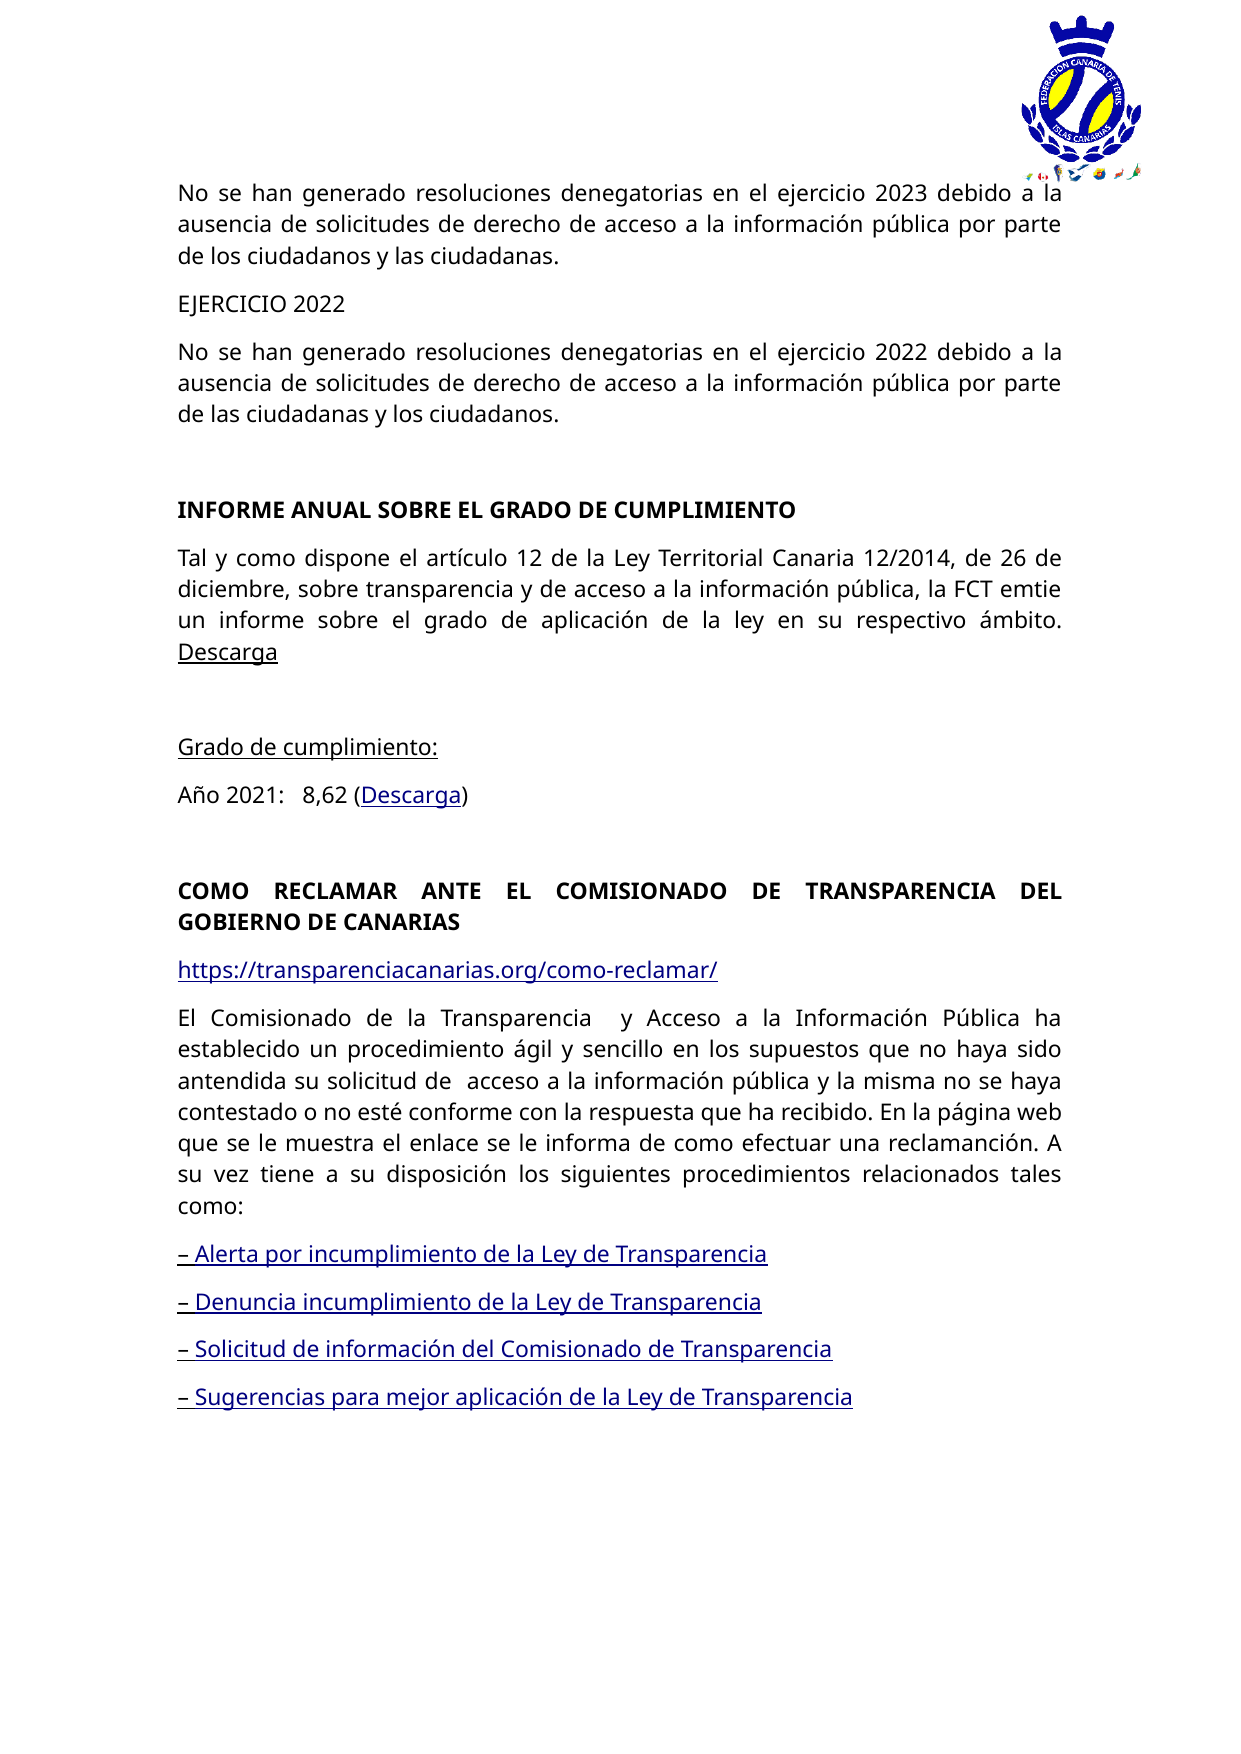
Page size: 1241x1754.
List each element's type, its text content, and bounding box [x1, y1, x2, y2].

text – Alerta por incumplimiento de la Ley de Transparencia [177, 1238, 1063, 1269]
text – Denuncia incumplimiento de la Ley de Transparencia [177, 1286, 1063, 1317]
text No se han generado resoluciones denegatorias en el ejercicio 2022 debido a la ausencia de solicitudes de derecho de acceso a la información pública por parte de las ciudadanas y los ciudadanos. [177, 336, 1063, 429]
text EJERCICIO 2022 [177, 288, 1063, 319]
text https://transparenciacanarias.org/como-reclamar/ [177, 954, 1063, 986]
text Año 2021: 8,62 (Descarga) [177, 779, 1063, 811]
text – Sugerencias para mejor aplicación de la Ley de Transparencia [177, 1381, 1063, 1413]
text Tal y como dispone el artículo 12 de la Ley Territorial Canaria 12/2014, de 26 de diciembre, sobre transparencia y de acceso a la información pública, la FCT emtie un informe sobre el grado de aplicación de la ley en su respectivo ámbito. Descarga [177, 542, 1063, 667]
text Grado de cumplimiento: [177, 731, 1063, 763]
text No se han generado resoluciones denegatorias en el ejercicio 2023 debido a la ausencia de solicitudes de derecho de acceso a la información pública por parte de los ciudadanos y las ciudadanas. [177, 177, 1063, 271]
text INFORME ANUAL SOBRE EL GRADO DE CUMPLIMIENTO [177, 494, 1063, 525]
text – Solicitud de información del Comisionado de Transparencia [177, 1333, 1063, 1365]
text El Comisionado de la Transparencia y Acceso a la Información Pública ha establecido un procedimiento ágil y sencillo en los supuestos que no haya sido antendida su solicitud de acceso a la información pública y la misma no se haya contestado o no esté conforme con la respuesta que ha recibido. En la página web que se le muestra el enlace se le informa de como efectuar una reclamanción. A su vez tiene a su disposición los siguientes procedimientos relacionados tales como: [177, 1002, 1063, 1221]
text COMO RECLAMAR ANTE EL COMISIONADO DE TRANSPARENCIA DEL GOBIERNO DE CANARIAS [177, 875, 1063, 938]
